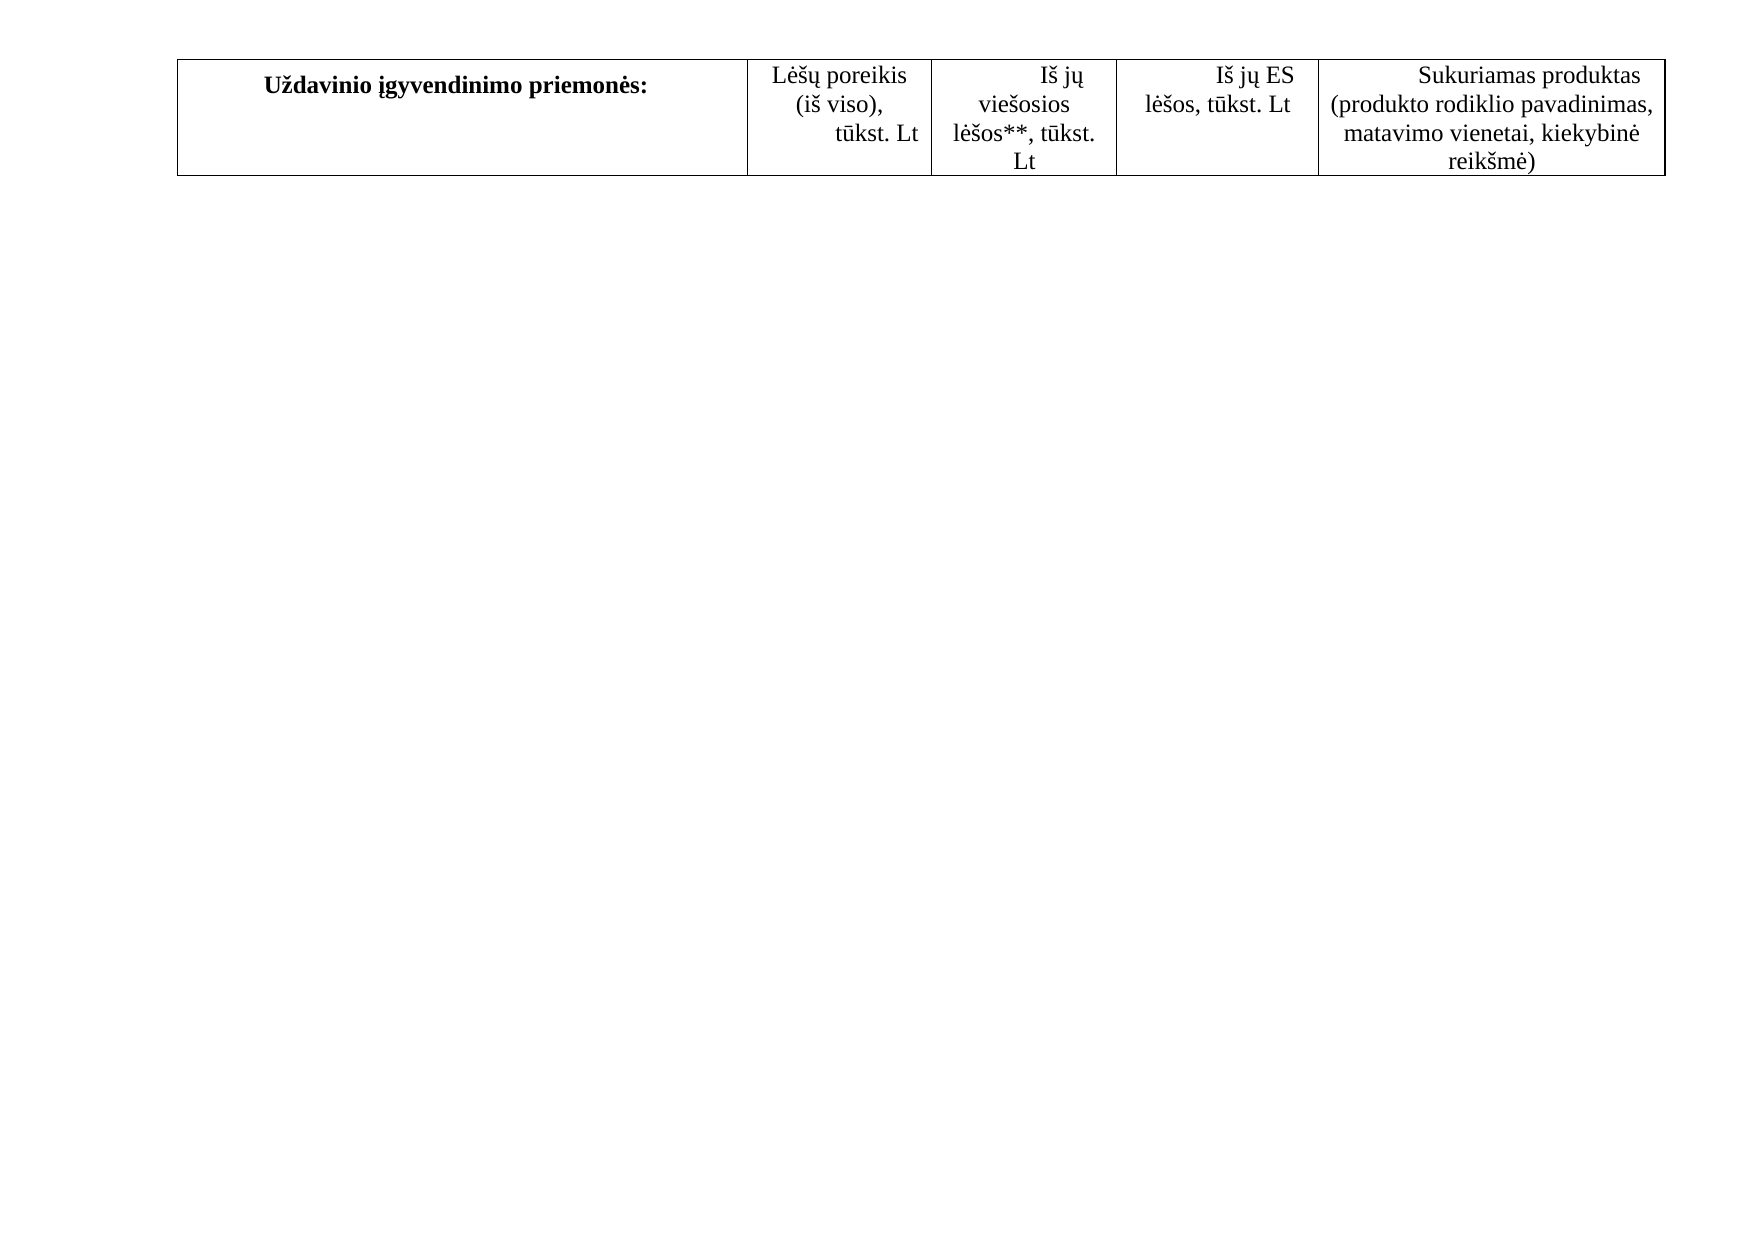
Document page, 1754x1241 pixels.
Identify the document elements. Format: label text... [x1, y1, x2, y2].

table_header Iš jų viešosios lėšos**, tūkst. Lt [932, 60, 1116, 175]
table_header Sukuriamas produktas (produkto rodiklio pavadinimas, matavimo vienetai, kiekybinė reikšmė) [1319, 60, 1664, 175]
table_header Uždavinio įgyvendinimo priemonės: [178, 60, 747, 175]
table_header Iš jų ES lėšos, tūkst. Lt [1117, 60, 1318, 175]
table_header Lėšų poreikis (iš viso), tūkst. Lt [748, 60, 931, 175]
